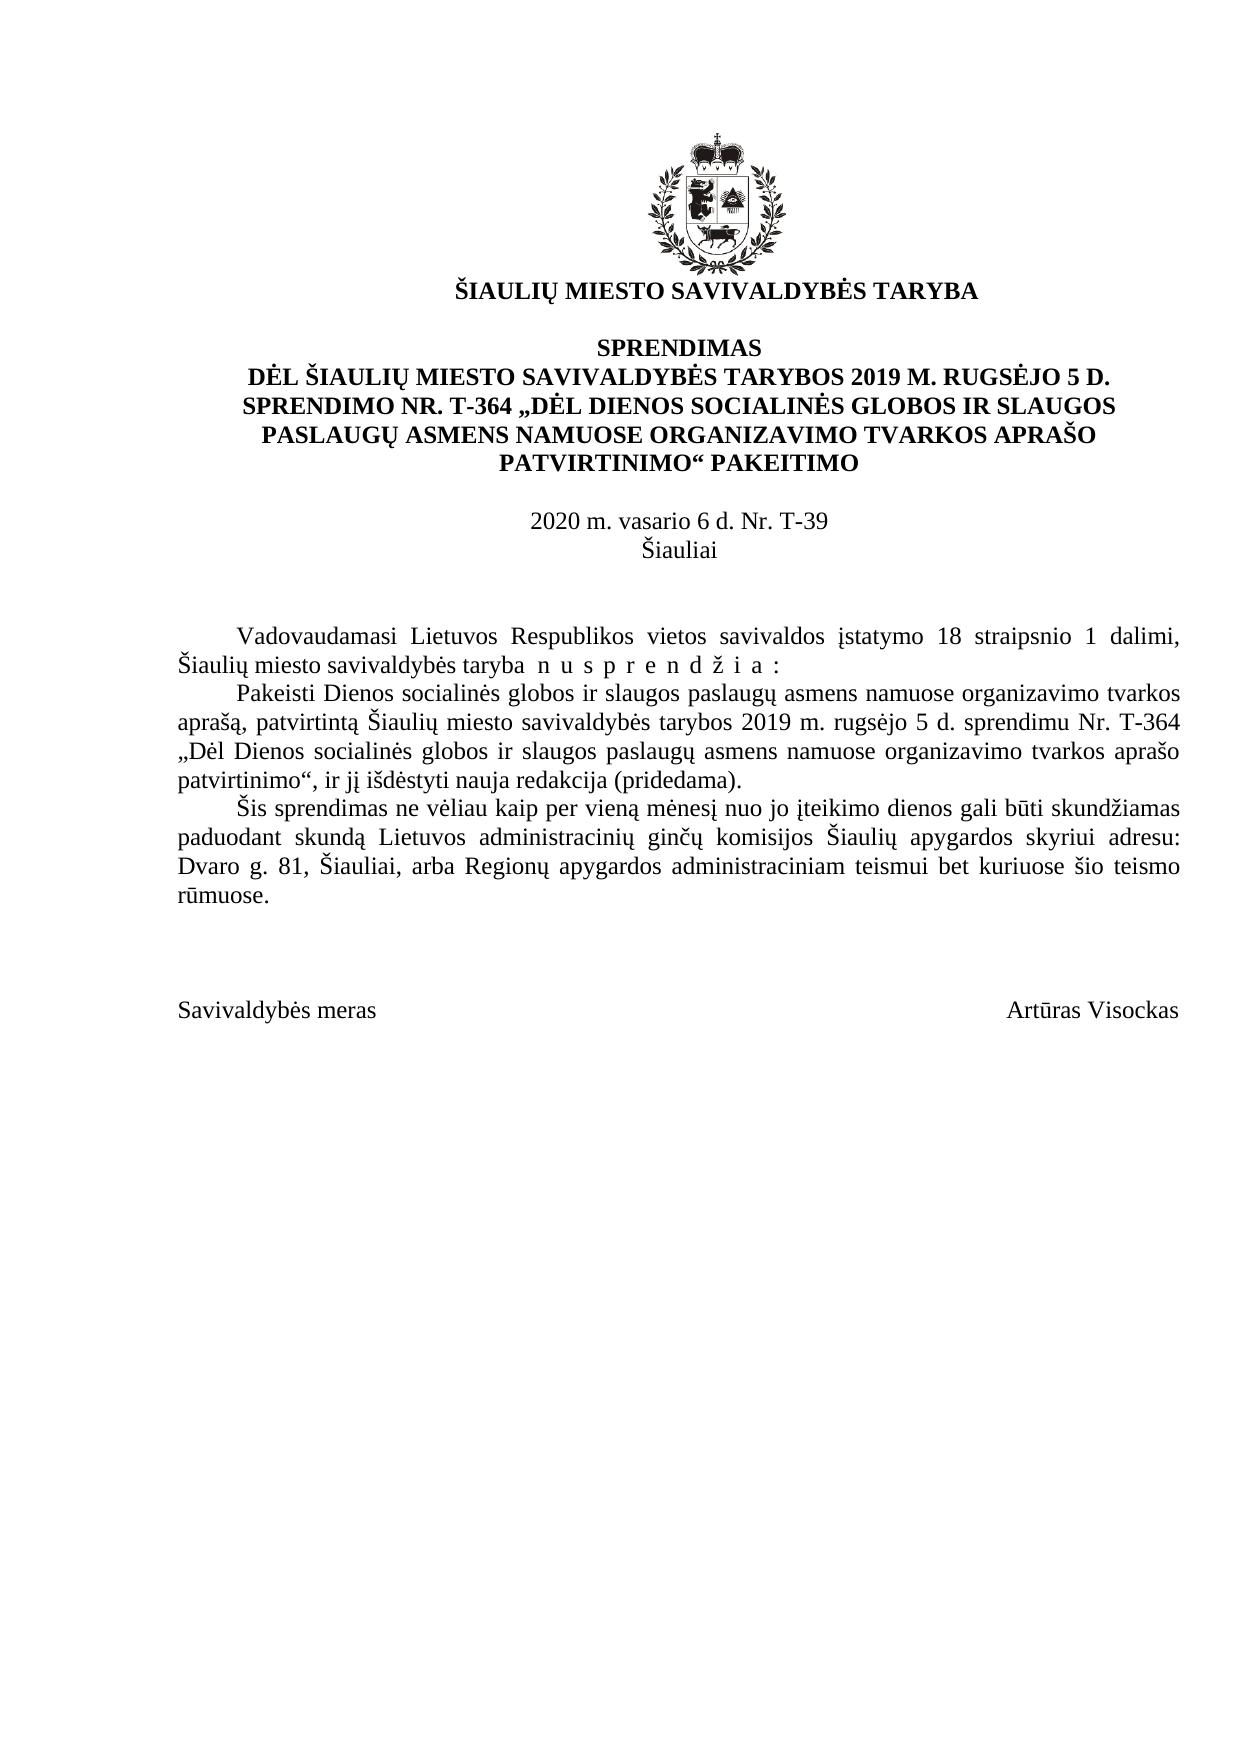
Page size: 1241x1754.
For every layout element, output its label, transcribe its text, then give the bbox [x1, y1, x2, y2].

text Šis sprendimas ne vėliau kaip per vieną mėnesį nuo jo įteikimo dienos gali būti skundžiamas paduodant skundą Lietuvos administracinių ginčų komisijos Šiaulių apygardos skyriui adresu: Dvaro g. 81, Šiauliai, arba Regionų apygardos administraciniam teismui bet kuriuose šio teismo rūmuose. [177, 793, 1181, 908]
text 2020 m. vasario 6 d. Nr. T-39 [177, 506, 1181, 535]
text Šiauliai [177, 535, 1181, 563]
text DĖL ŠIAULIŲ MIESTO SAVIVALDYBĖS TARYBOS 2019 M. RUGSĖJO 5 D. SPRENDIMO NR. T-364 „DĖL DIENOS SOCIALINĖS GLOBOS IR SLAUGOS PASLAUGŲ ASMENS NAMUOSE ORGANIZAVIMO TVARKOS APRAŠO PATVIRTINIMO“ PAKEITIMO [177, 362, 1181, 477]
text SPRENDIMAS [177, 333, 1181, 362]
text Pakeisti Dienos socialinės globos ir slaugos paslaugų asmens namuose organizavimo tvarkos aprašą, patvirtintą Šiaulių miesto savivaldybės tarybos 2019 m. rugsėjo 5 d. sprendimu Nr. T-364 „Dėl Dienos socialinės globos ir slaugos paslaugų asmens namuose organizavimo tvarkos aprašo patvirtinimo“, ir jį išdėstyti nauja redakcija (pridedama). [177, 678, 1181, 793]
text Savivaldybės meras Artūras Visockas [177, 995, 1181, 1023]
text ŠIAULIŲ MIESTO SAVIVALDYBĖS TARYBA [177, 276, 1181, 305]
text Vadovaudamasi Lietuvos Respublikos vietos savivaldos įstatymo 18 straipsnio 1 dalimi, Šiaulių miesto savivaldybės taryba nusprendžia: [177, 621, 1181, 678]
